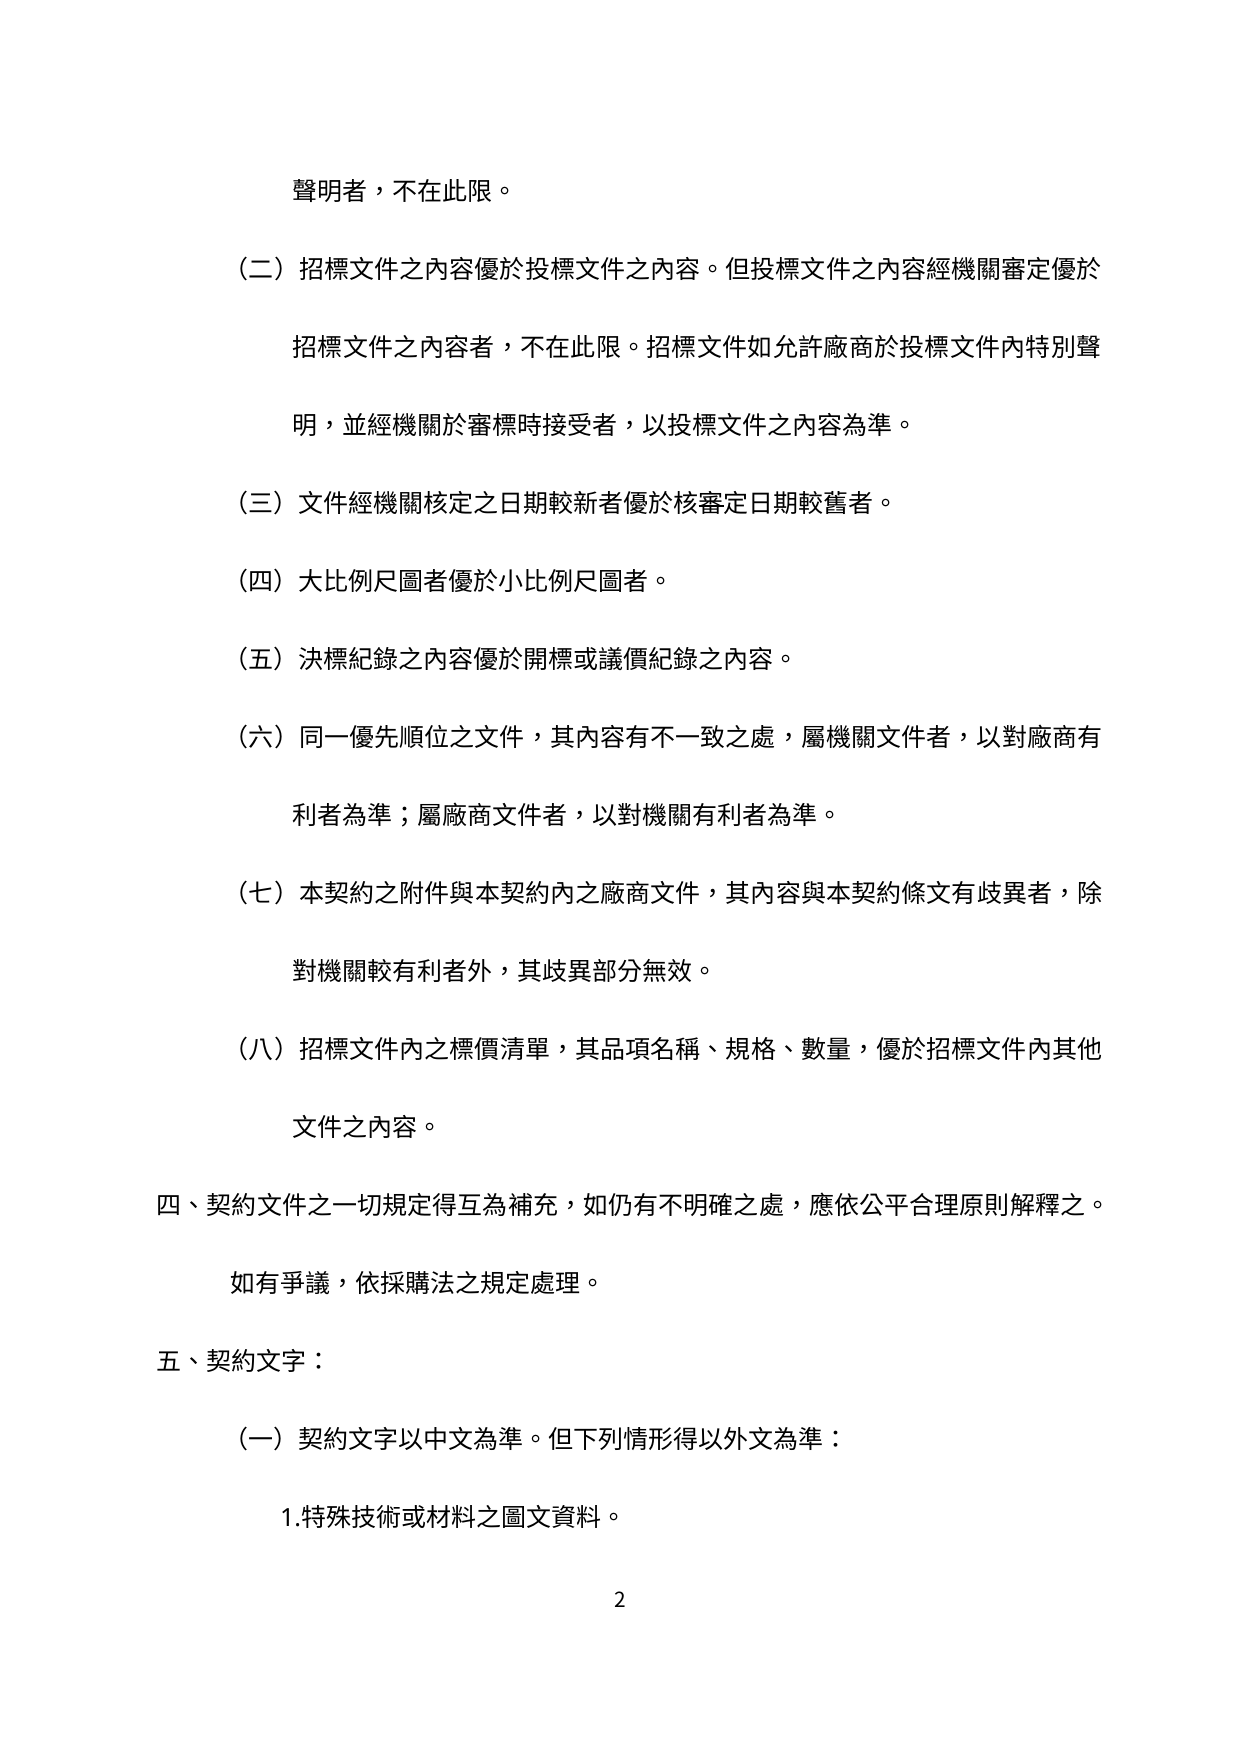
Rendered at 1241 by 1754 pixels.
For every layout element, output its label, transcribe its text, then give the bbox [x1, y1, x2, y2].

text 聲明者，不在此限。 [224, 151, 1104, 228]
text （五）決標紀錄之內容優於開標或議價紀錄之內容。 [130, 619, 1104, 697]
text （三）文件經機關核定之日期較新者優於核審定日期較舊者。 [130, 463, 1104, 541]
text 1.特殊技術或材料之圖文資料。 [130, 1477, 1104, 1555]
text （四）大比例尺圖者優於小比例尺圖者。 [130, 541, 1104, 619]
text （六）同一優先順位之文件，其內容有不一致之處，屬機關文件者，以對廠商有利者為準；屬廠商文件者，以對機關有利者為準。 [224, 697, 1104, 853]
text 五、契約文字： [130, 1321, 1110, 1399]
text 四、契約文件之一切規定得互為補充，如仍有不明確之處，應依公平合理原則解釋之。如有爭議，依採購法之規定處理。 [130, 1165, 1110, 1321]
text （八）招標文件內之標價清單，其品項名稱、規格、數量，優於招標文件內其他文件之內容。 [224, 1009, 1104, 1165]
text （二）招標文件之內容優於投標文件之內容。但投標文件之內容經機關審定優於招標文件之內容者，不在此限。招標文件如允許廠商於投標文件內特別聲明，並經機關於審標時接受者，以投標文件之內容為準。 [224, 228, 1104, 463]
text （七）本契約之附件與本契約內之廠商文件，其內容與本契約條文有歧異者，除對機關較有利者外，其歧異部分無效。 [224, 853, 1104, 1009]
text （一）契約文字以中文為準。但下列情形得以外文為準： [224, 1399, 1104, 1477]
